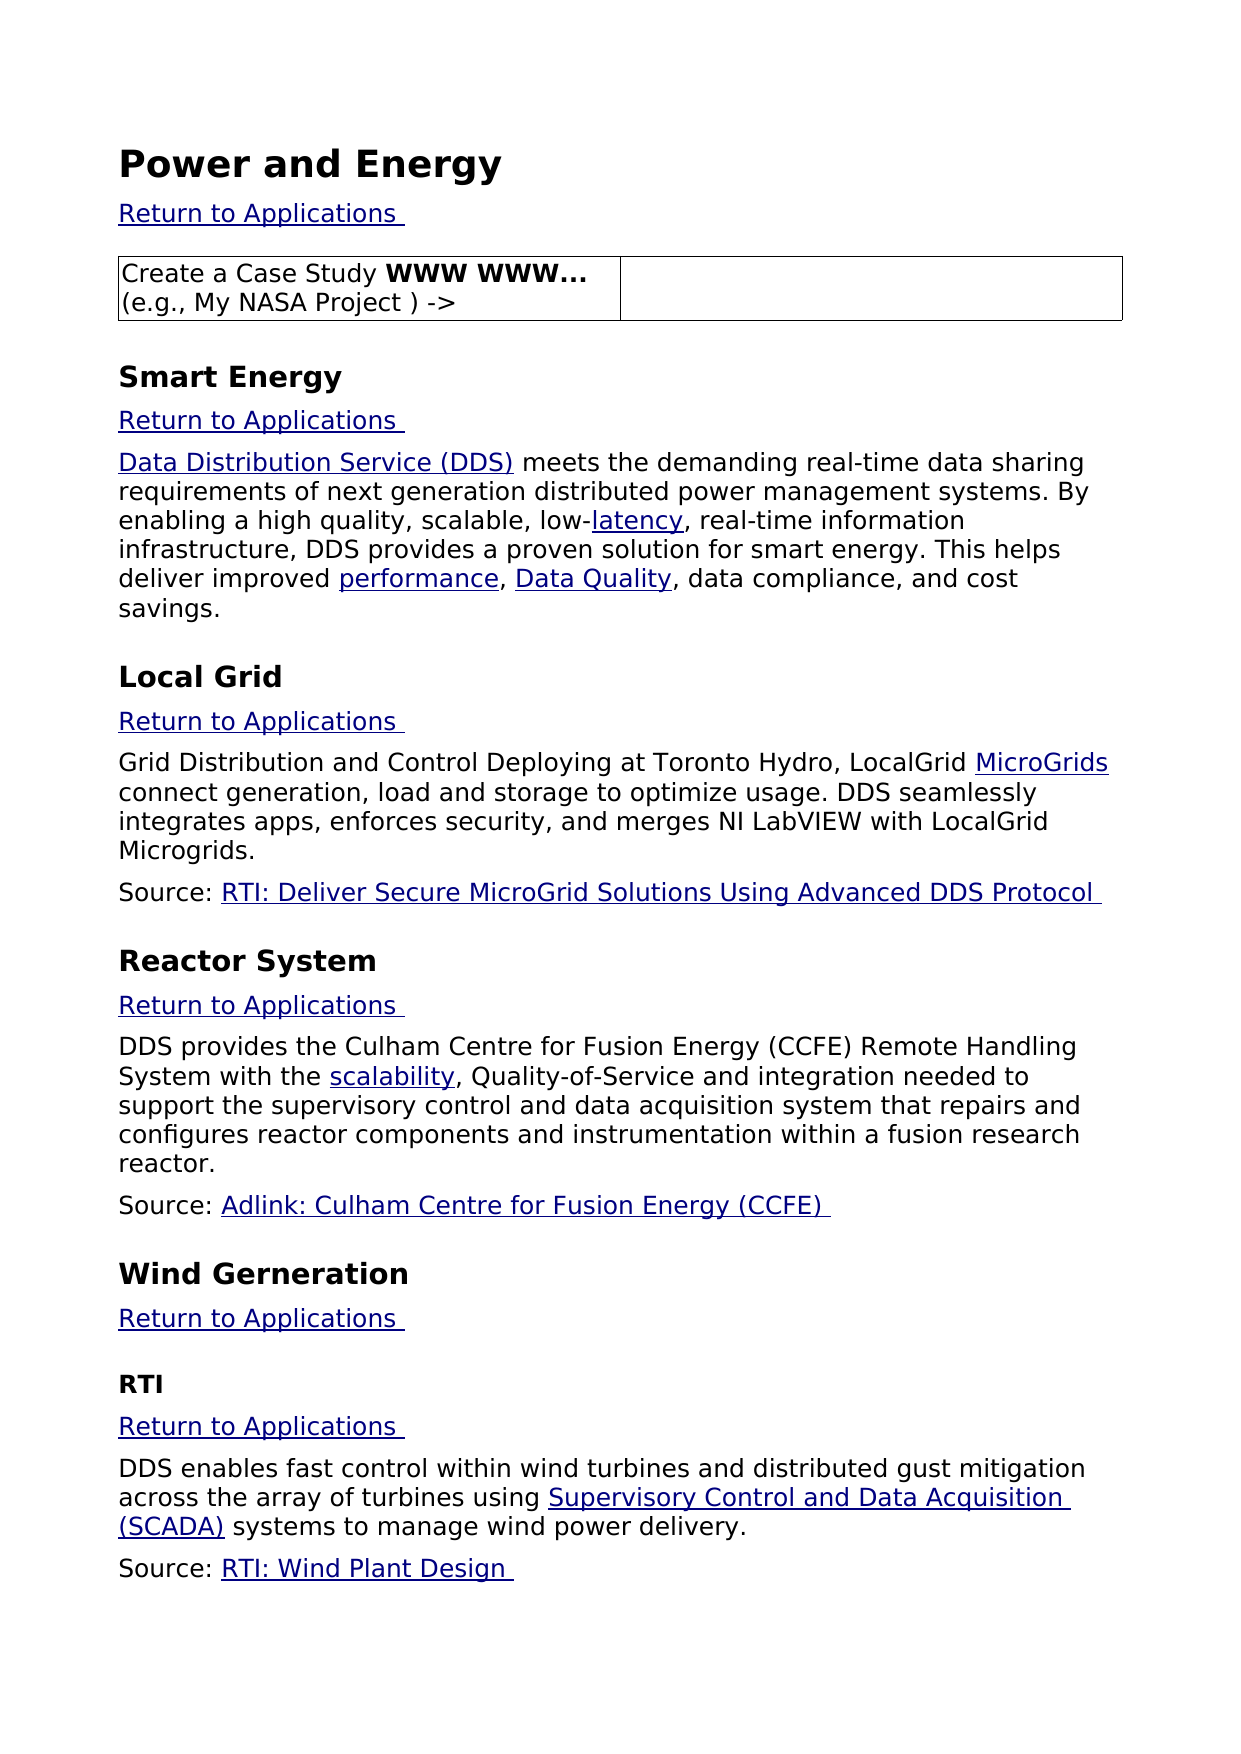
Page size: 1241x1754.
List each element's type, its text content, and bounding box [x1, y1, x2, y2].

subtitle Power and Energy [118, 143, 1122, 187]
subtitle RTI [118, 1371, 1122, 1400]
text Grid Distribution and Control Deploying at Toronto Hydro, LocalGrid MicroGrids connect generation, load and storage to optimize usage. DDS seamlessly integrates apps, enforces security, and merges NI LabVIEW with LocalGrid Microgrids. [118, 749, 1122, 865]
table_header Create a Case Study WWW WWW... (e.g., My NASA Project ) -> [119, 257, 620, 320]
subtitle Wind Gerneration [118, 1258, 1122, 1292]
table_header [621, 257, 1122, 320]
text Source: Adlink: Culham Centre for Fusion Energy (CCFE) [118, 1191, 1122, 1220]
subtitle Local Grid [118, 661, 1122, 694]
text Return to Applications [118, 1412, 1122, 1442]
text Source: RTI: Wind Plant Design [118, 1554, 1122, 1583]
text Return to Applications [118, 1304, 1122, 1333]
text DDS enables fast control within wind turbines and distributed gust mitigation across the array of turbines using Supervisory Control and Data Acquisition (SCADA) systems to manage wind power delivery. [118, 1454, 1122, 1542]
text Return to Applications [118, 991, 1122, 1020]
text DDS provides the Culham Centre for Fusion Energy (CCFE) Remote Handling System with the scalability, Quality-of-Service and integration needed to support the supervisory control and data acquisition system that repairs and configures reactor components and instrumentation within a fusion research reactor. [118, 1033, 1122, 1178]
text Return to Applications [118, 199, 1122, 228]
text Source: RTI: Deliver Secure MicroGrid Solutions Using Advanced DDS Protocol [118, 878, 1122, 907]
subtitle Reactor System [118, 944, 1122, 978]
text Return to Applications [118, 707, 1122, 736]
subtitle Smart Energy [118, 360, 1122, 394]
text Data Distribution Service (DDS) meets the demanding real-time data sharing requirements of next generation distributed power management systems. By enabling a high quality, scalable, low-latency, real-time information infrastructure, DDS provides a proven solution for smart energy. This helps deliver improved performance, Data Quality, data compliance, and cost savings. [118, 448, 1122, 623]
text Return to Applications [118, 406, 1122, 436]
